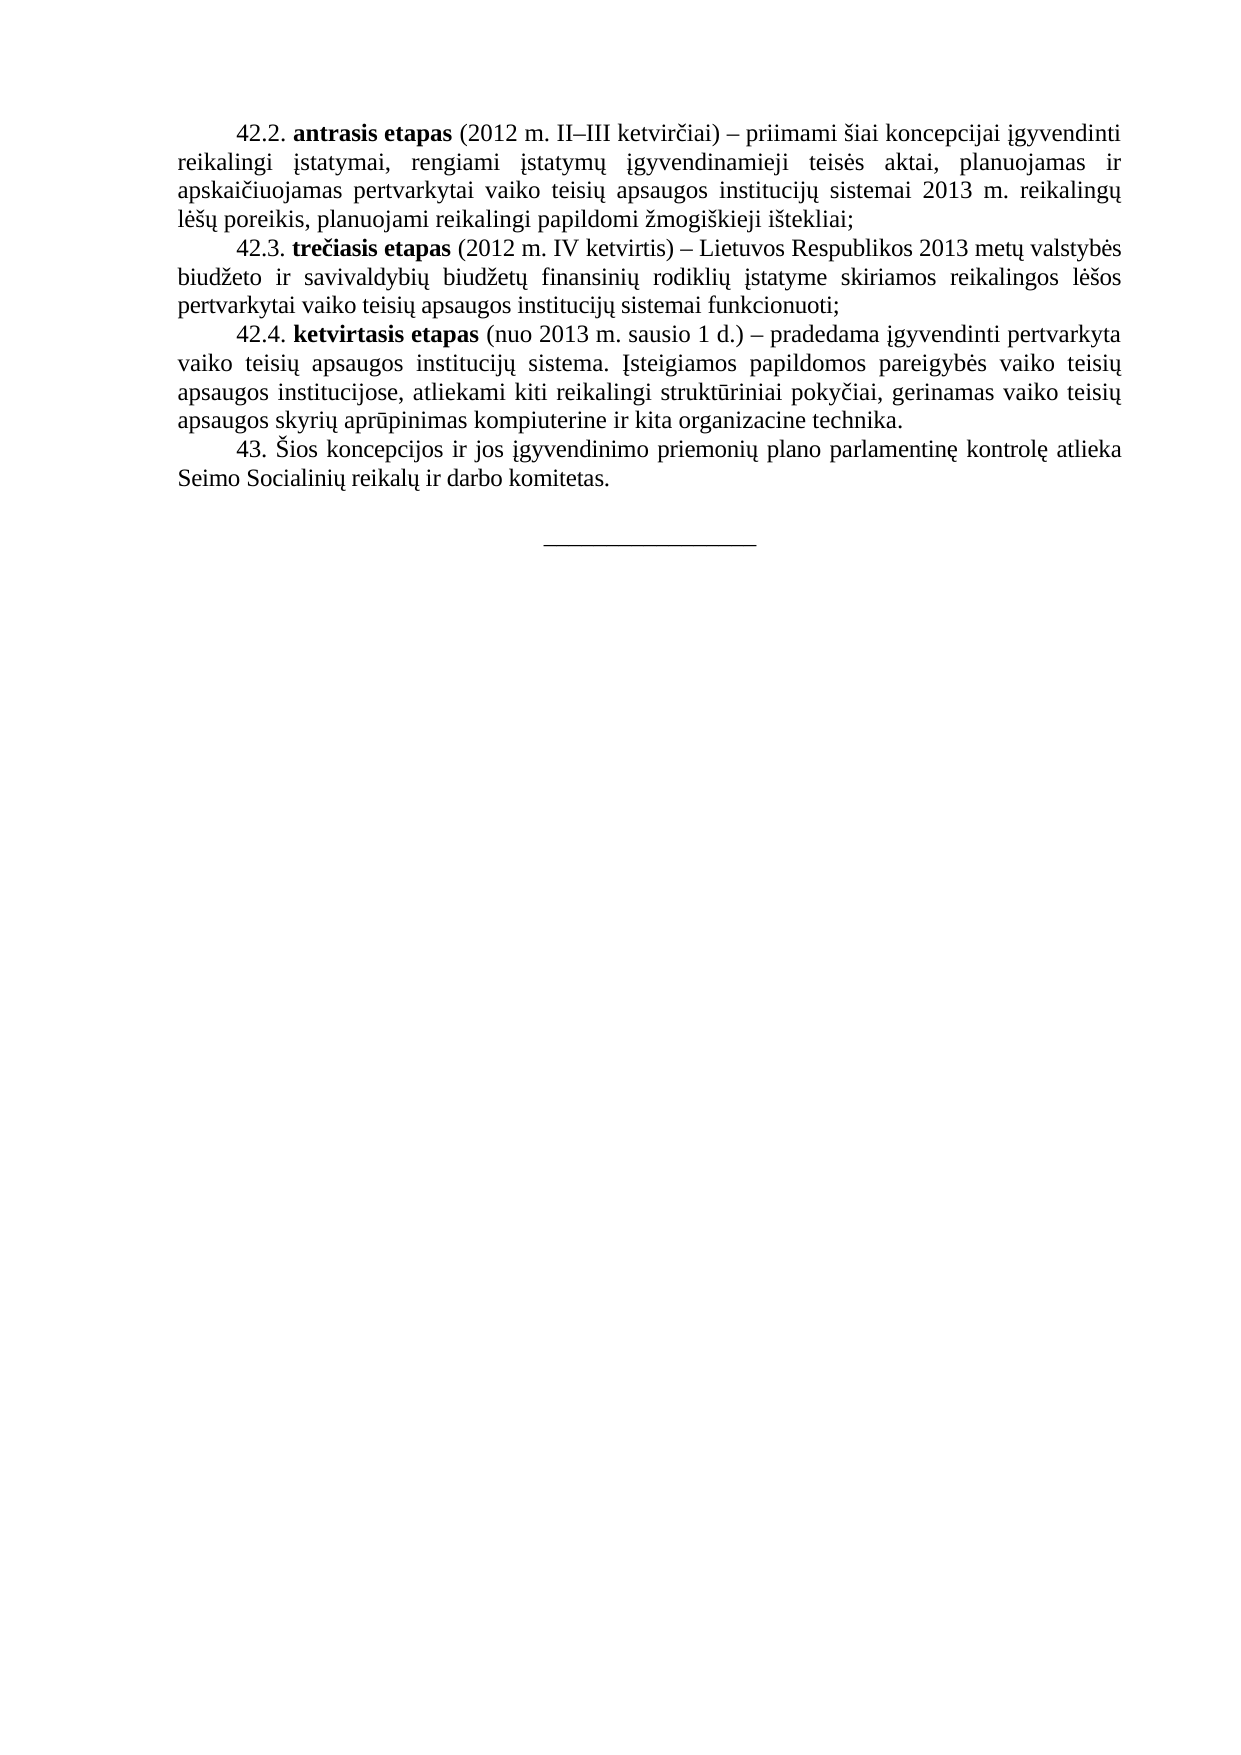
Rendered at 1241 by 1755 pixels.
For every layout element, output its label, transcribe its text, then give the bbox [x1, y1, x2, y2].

text 42.2. antrasis etapas (2012 m. II–III ketvirčiai) – priimami šiai koncepcijai įgyvendinti reikalingi įstatymai, rengiami įstatymų įgyvendinamieji teisės aktai, planuojamas ir apskaičiuojamas pertvarkytai vaiko teisių apsaugos institucijų sistemai 2013 m. reikalingų lėšų poreikis, planuojami reikalingi papildomi žmogiškieji ištekliai; [177, 118, 1122, 233]
text 43. Šios koncepcijos ir jos įgyvendinimo priemonių plano parlamentinę kontrolę atlieka Seimo Socialinių reikalų ir darbo komitetas. [177, 434, 1122, 492]
text 42.3. trečiasis etapas (2012 m. IV ketvirtis) – Lietuvos Respublikos 2013 metų valstybės biudžeto ir savivaldybių biudžetų finansinių rodiklių įstatyme skiriamos reikalingos lėšos pertvarkytai vaiko teisių apsaugos institucijų sistemai funkcionuoti; [177, 233, 1122, 319]
text 42.4. ketvirtasis etapas (nuo 2013 m. sausio 1 d.) – pradedama įgyvendinti pertvarkyta vaiko teisių apsaugos institucijų sistema. Įsteigiamos papildomos pareigybės vaiko teisių apsaugos institucijose, atliekami kiti reikalingi struktūriniai pokyčiai, gerinamas vaiko teisių apsaugos skyrių aprūpinimas kompiuterine ir kita organizacine technika. [177, 319, 1122, 434]
text _________________ [177, 521, 1122, 549]
